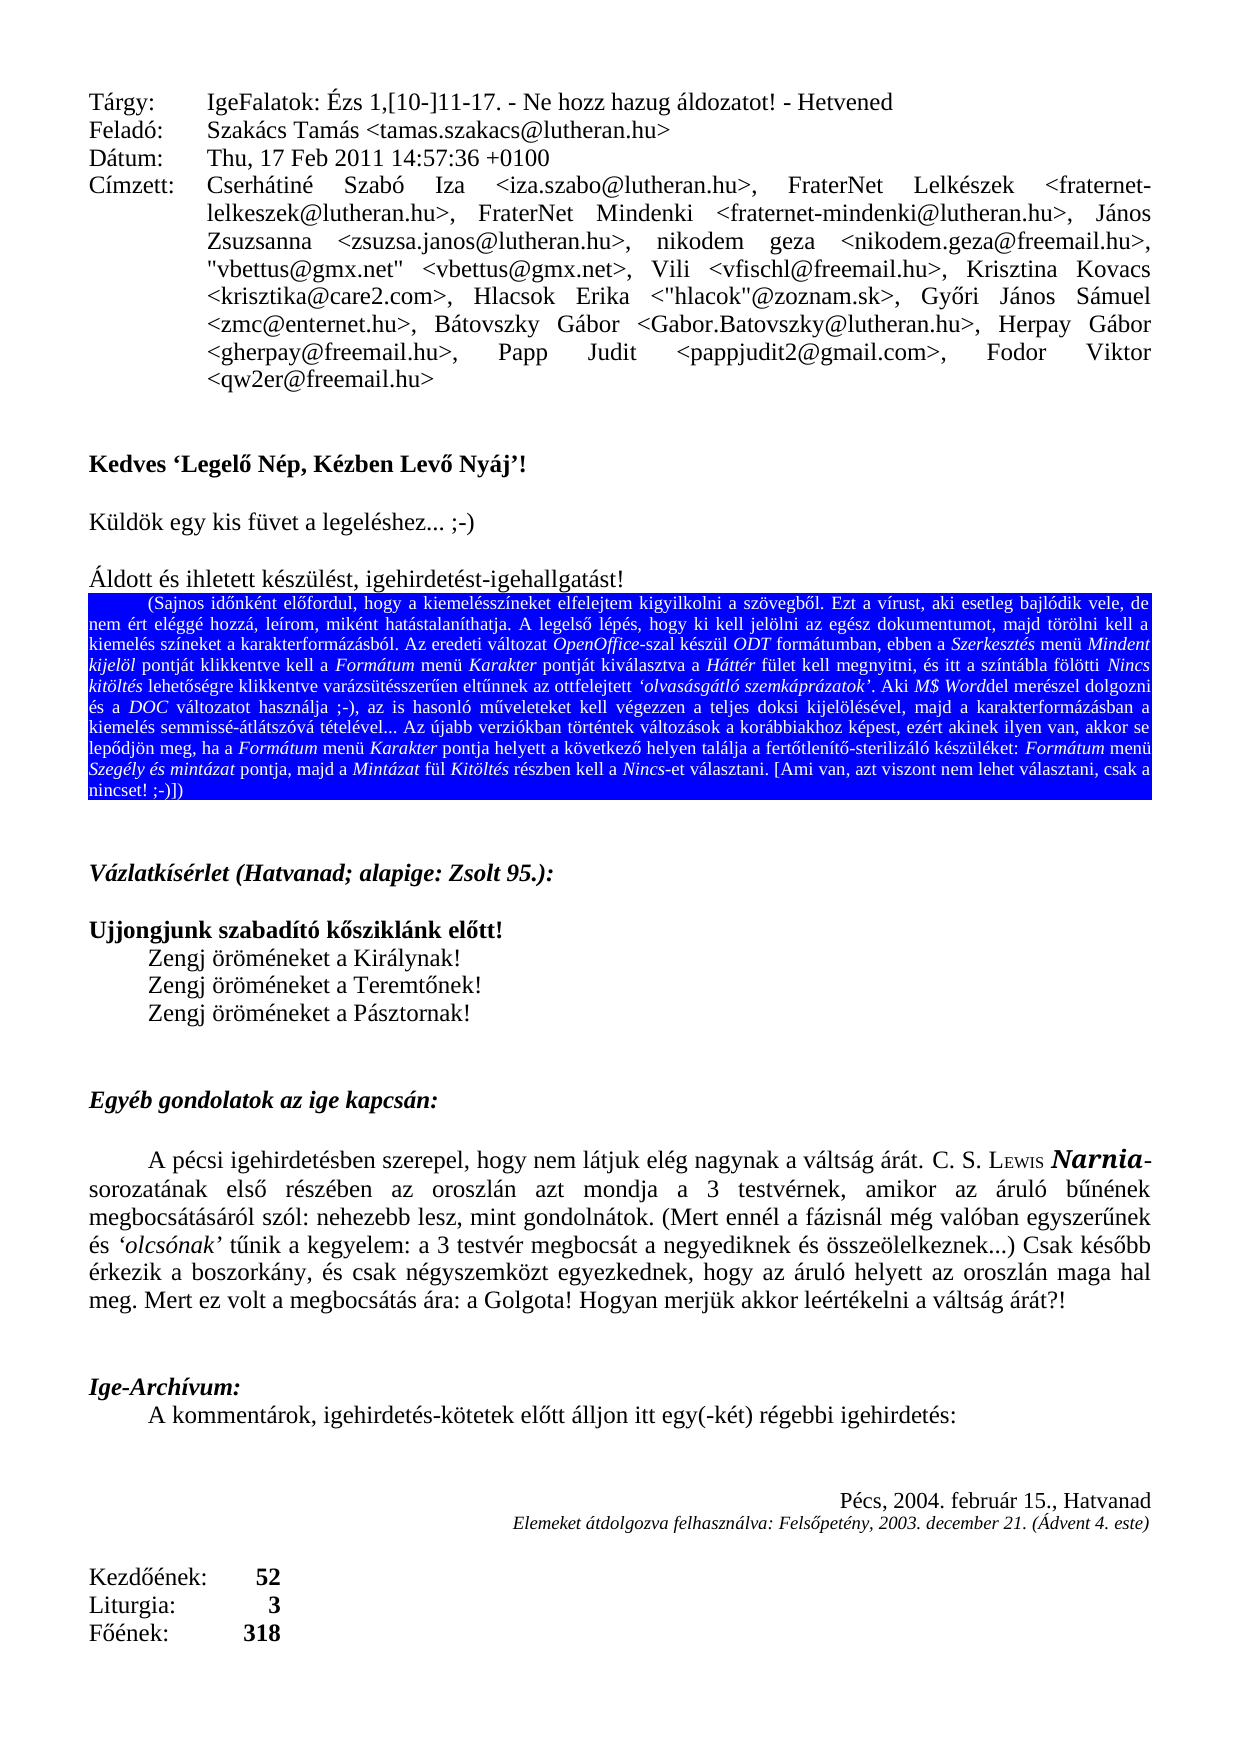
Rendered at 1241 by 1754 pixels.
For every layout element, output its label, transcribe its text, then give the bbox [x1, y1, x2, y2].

text Egyéb gondolatok az ige kapcsán: [88, 1086, 1152, 1114]
text Dátum: Thu, 17 Feb 2011 14:57:36 +0100 [88, 144, 1152, 172]
text Zengj öröméneket a Teremtőnek! [88, 972, 1152, 999]
text Feladó: Szakács Tamás <tamas.szakacs@lutheran.hu> [88, 116, 1152, 144]
text A pécsi igehirdetésben szerepel, hogy nem látjuk elég nagynak a váltság árát. C. S. Lewis Narnia-sorozatának első részében az oroszlán azt mondja a 3 testvérnek, amikor az áruló bűnének megbocsátásáról szól: nehezebb lesz, mint gondolnátok. (Mert ennél a fázisnál még valóban egyszerűnek és ‘olcsónak’ tűnik a kegyelem: a 3 testvér megbocsát a negyediknek és összeölelkeznek...) Csak később érkezik a boszorkány, és csak négyszemközt egyezkednek, hogy az áruló helyett az oroszlán maga hal meg. Mert ez volt a megbocsátás ára: a Golgota! Hogyan merjük akkor leértékelni a váltság árát?! [88, 1141, 1152, 1314]
text Tárgy: IgeFalatok: Ézs 1,[10-]11-17. - Ne hozz hazug áldozatot! - Hetvened [88, 88, 1152, 116]
text Zengj öröméneket a Királynak! [88, 944, 1152, 972]
text Ujjongjunk szabadító kősziklánk előtt! [88, 916, 1152, 944]
text Vázlatkísérlet (Hatvanad; alapige: Zsolt 95.): [88, 859, 1152, 887]
text Kezdőének: 52 [88, 1563, 1152, 1591]
text Címzett: Cserhátiné Szabó Iza <iza.szabo@lutheran.hu>, FraterNet Lelkészek <fraternet-lelkeszek@lutheran.hu>, FraterNet Mindenki <fraternet-mindenki@lutheran.hu>, János Zsuzsanna <zsuzsa.janos@lutheran.hu>, nikodem geza <nikodem.geza@freemail.hu>, "vbettus@gmx.net" <vbettus@gmx.net>, Vili <vfischl@freemail.hu>, Krisztina Kovacs <krisztika@care2.com>, Hlacsok Erika <"hlacok"@zoznam.sk>, Győri János Sámuel <zmc@enternet.hu>, Bátovszky Gábor <Gabor.Batovszky@lutheran.hu>, Herpay Gábor <gherpay@freemail.hu>, Papp Judit <pappjudit2@gmail.com>, Fodor Viktor <qw2er@freemail.hu> [88, 172, 1152, 393]
text Főének: 318 [88, 1619, 1152, 1646]
text Pécs, 2004. február 15., Hatvanad Elemeket átdolgozva felhasználva: Felsőpetény, 2003. december 21. (Ádvent 4. este) [88, 1487, 1152, 1534]
text (Sajnos időnként előfordul, hogy a kiemelésszíneket elfelejtem kigyilkolni a szövegből. Ezt a vírust, aki esetleg bajlódik vele, de nem ért eléggé hozzá, leírom, miként hatástalaníthatja. A legelső lépés, hogy ki kell jelölni az egész dokumentumot, majd törölni kell a kiemelés színeket a karakterformázásból. Az eredeti változat OpenOffice-szal készül ODT formátumban, ebben a Szerkesztés menü Mindent kijelöl pontját klikkentve kell a Formátum menü Karakter pontját kiválasztva a Háttér fület kell megnyitni, és itt a színtábla fölötti Nincs kitöltés lehetőségre klikkentve varázsütésszerűen eltűnnek az ottfelejtett ‘olvasásgátló szemkáprázatok’. Aki M$ Worddel merészel dolgozni és a DOC változatot használja ;‑), az is hasonló műveleteket kell végezzen a teljes doksi kijelölésével, majd a karakterformázásban a kiemelés semmissé-átlátszóvá tételével... Az újabb verziókban történtek változások a korábbiakhoz képest, ezért akinek ilyen van, akkor se lepődjön meg, ha a Formátum menü Karakter pontja helyett a következő helyen találja a fertőtlenítő-sterilizáló készüléket: Formátum menü Szegély és mintázat pontja, majd a Mintázat fül Kitöltés részben kell a Nincs-et választani. [Ami van, azt viszont nem lehet választani, csak a nincset! ;‑)]) [88, 593, 1152, 800]
text Liturgia: 3 [88, 1591, 1152, 1619]
text A kommentárok, igehirdetés-kötetek előtt álljon itt egy(-két) régebbi igehirdetés: [88, 1401, 1152, 1428]
text Ige-Archívum: [88, 1373, 1152, 1401]
text Küldök egy kis füvet a legeléshez... ;‑) [88, 508, 1152, 535]
text Áldott és ihletett készülést, igehirdetést-igehallgatást! [88, 565, 1152, 593]
text Zengj öröméneket a Pásztornak! [88, 999, 1152, 1027]
subtitle Kedves ‘Legelő Nép, Kézben Levő Nyáj’! [88, 451, 1152, 478]
